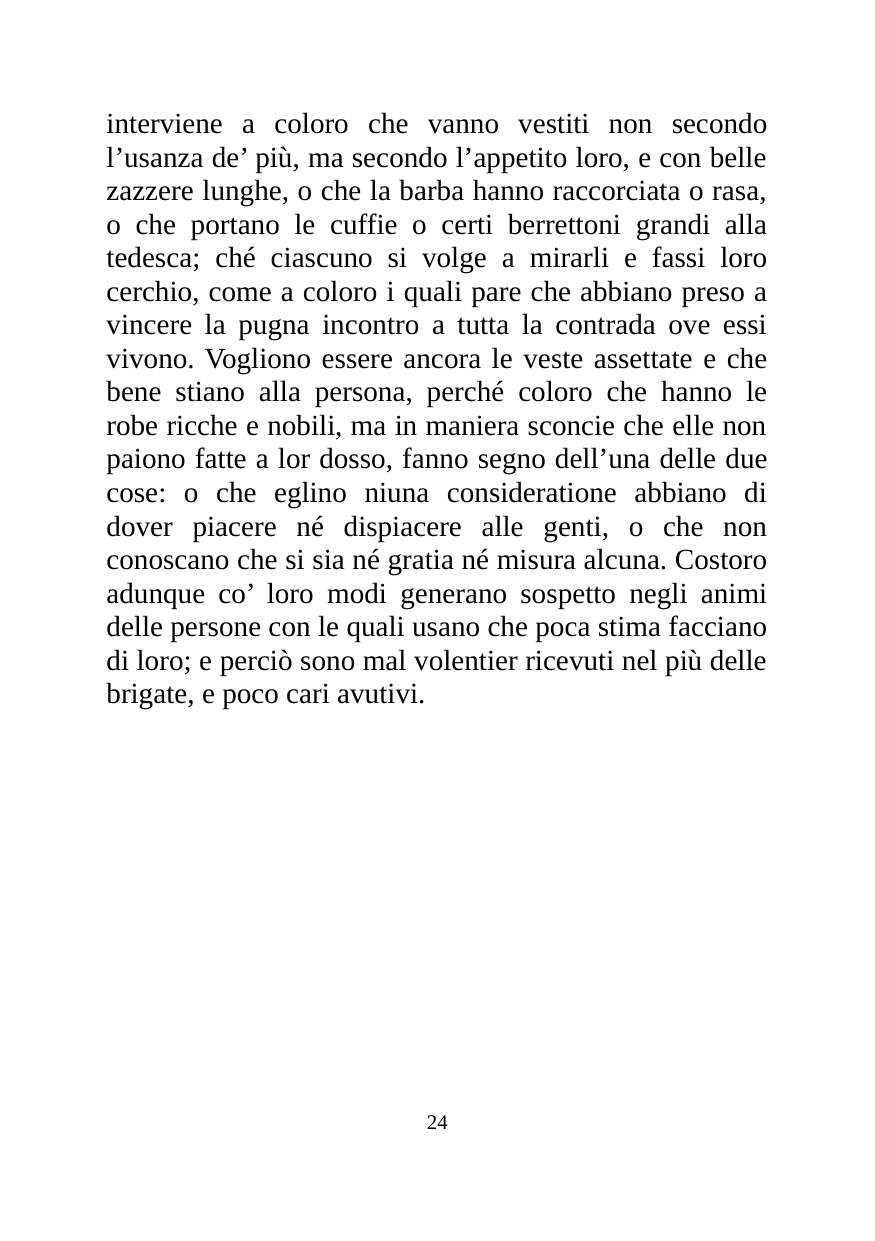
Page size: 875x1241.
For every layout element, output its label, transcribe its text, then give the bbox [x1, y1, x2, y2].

text interviene a coloro che vanno vestiti non secondo l’usanza de’ più, ma secondo l’appetito loro, e con belle zazzere lunghe, o che la barba hanno raccorciata o rasa, o che portano le cuffie o certi berrettoni grandi alla tedesca; ché ciascuno si volge a mirarli e fassi loro cerchio, come a coloro i quali pare che abbiano preso a vincere la pugna incontro a tutta la contrada ove essi vivono. Vogliono essere ancora le veste assettate e che bene stiano alla persona, perché coloro che hanno le robe ricche e nobili, ma in maniera sconcie che elle non paiono fatte a lor dosso, fanno segno dell’una delle due cose: o che eglino niuna consideratione abbiano di dover piacere né dispiacere alle genti, o che non conoscano che si sia né gratia né misura alcuna. Costoro adunque co’ loro modi generano sospetto negli animi delle persone con le quali usano che poca stima facciano di loro; e perciò sono mal volentier ricevuti nel più delle brigate, e poco cari avutivi. [106, 106, 768, 710]
